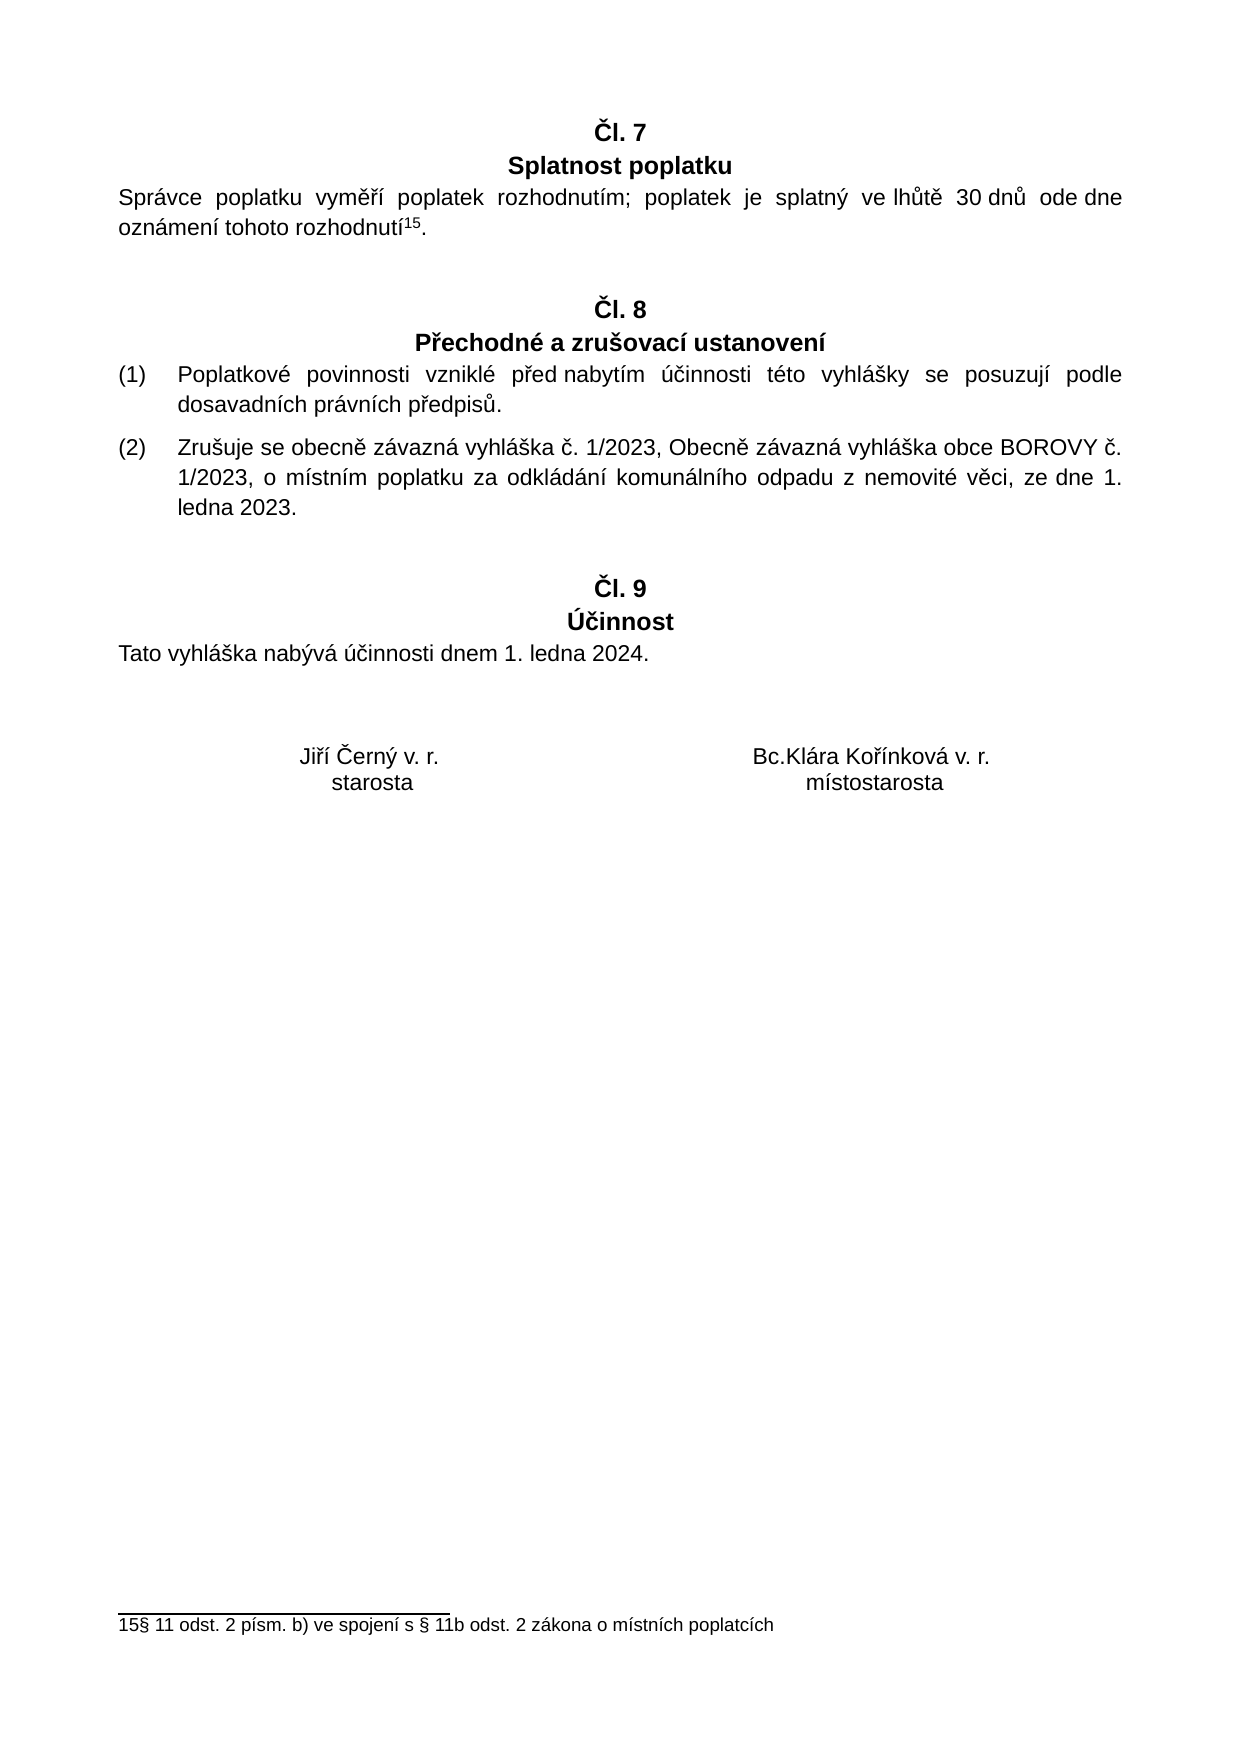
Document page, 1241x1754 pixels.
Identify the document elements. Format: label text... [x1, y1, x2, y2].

text Správce poplatku vyměří poplatek rozhodnutím; poplatek je splatný ve lhůtě 30 dnů ode dne oznámení tohoto rozhodnutí. [118, 184, 1122, 241]
list Zrušuje se obecně závazná vyhláška č. 1/2023, Obecně závazná vyhláška obce BOROVY č. 1/2023, o místním poplatku za odkládání komunálního odpadu z nemovité věci, ze dne 1. ledna 2023. [118, 433, 1122, 520]
subtitle Čl. 8 Přechodné a zrušovací ustanovení [118, 294, 1122, 356]
subtitle Čl. 9 Účinnost [118, 574, 1122, 636]
subtitle Čl. 7 Splatnost poplatku [118, 118, 1122, 180]
table_header Jiří Černý v. r. starosta [118, 683, 620, 801]
text § 11 odst. 2 písm. b) ve spojení s § 11b odst. 2 zákona o místních poplatcích [118, 1614, 1122, 1635]
list Poplatkové povinnosti vzniklé před nabytím účinnosti této vyhlášky se posuzují podle dosavadních právních předpisů. [118, 361, 1122, 417]
text Tato vyhláška nabývá účinnosti dnem 1. ledna 2024. [118, 640, 1122, 667]
table_header Bc.Klára Kořínková v. r. místostarosta [620, 683, 1122, 801]
table_cell [118, 801, 620, 919]
table_cell [620, 801, 1122, 919]
